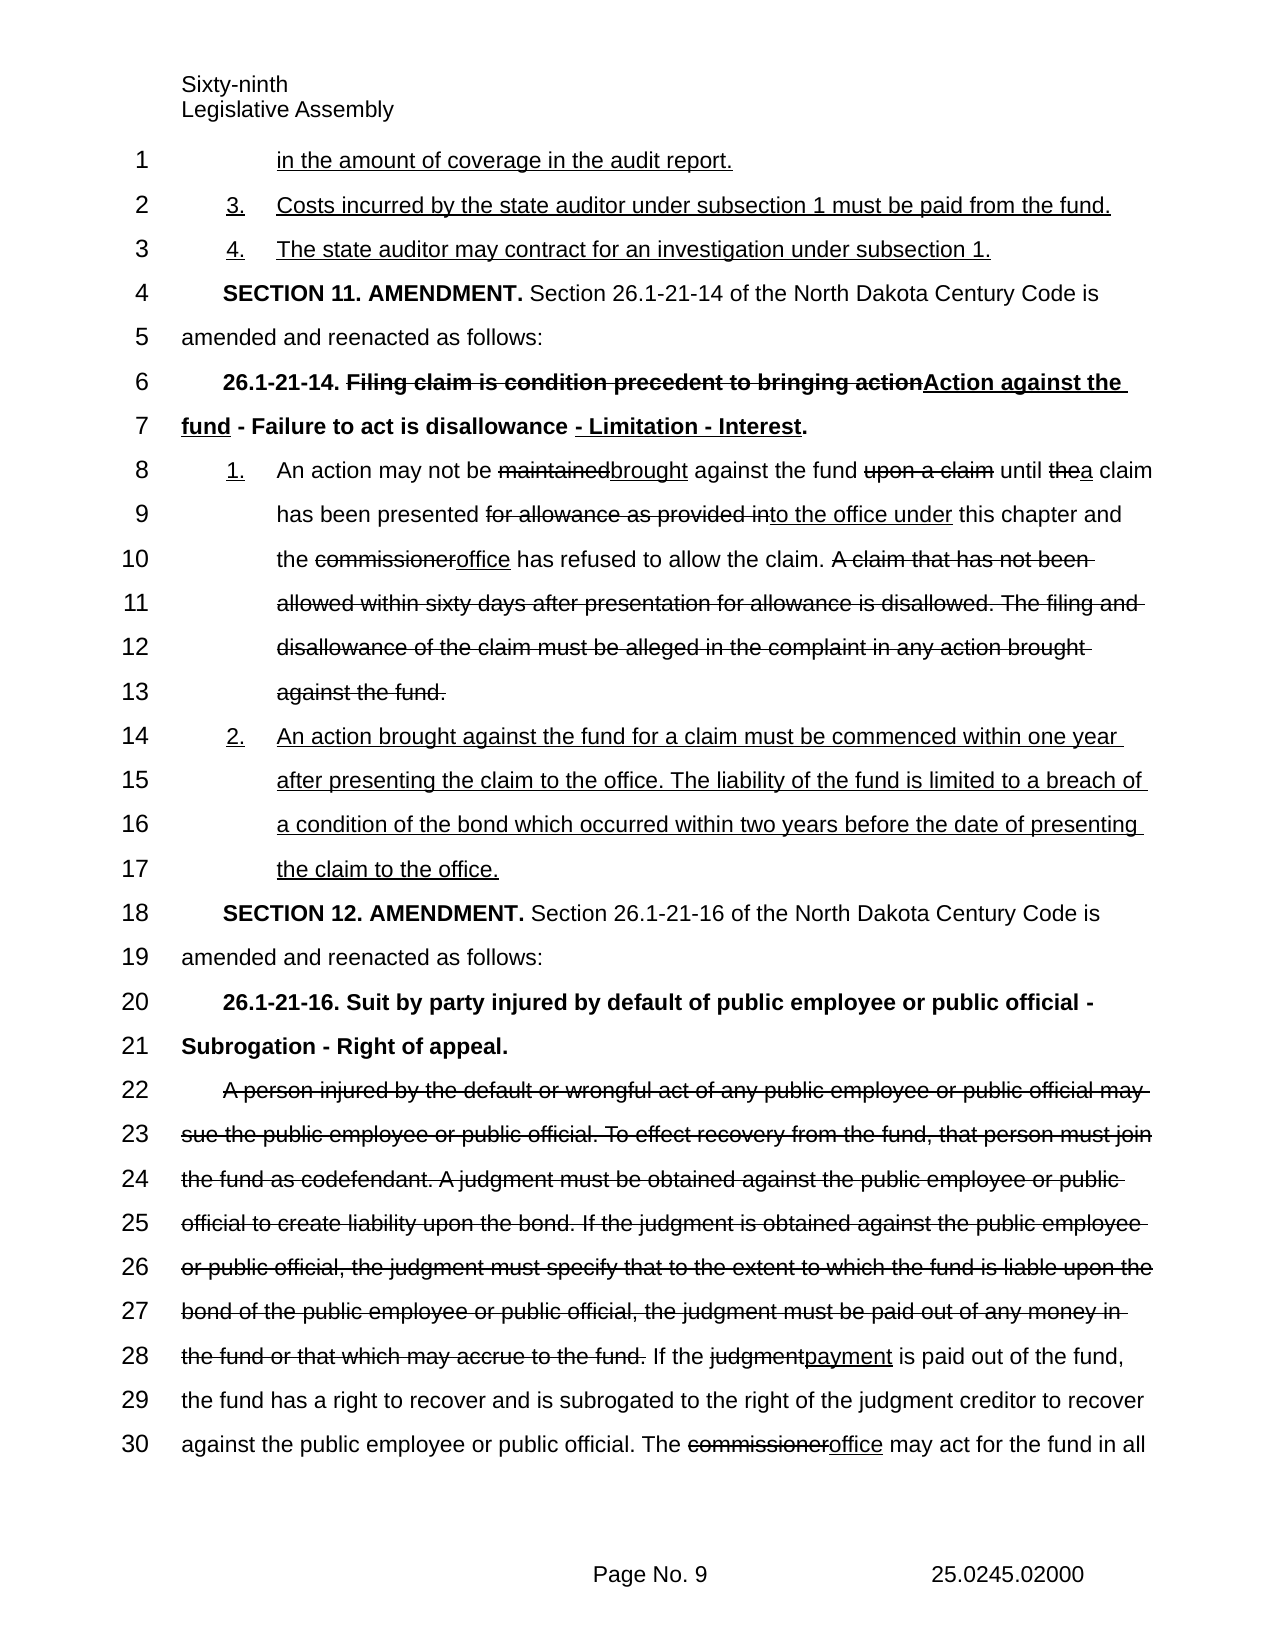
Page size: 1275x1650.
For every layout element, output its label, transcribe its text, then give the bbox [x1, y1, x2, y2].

text in the amount of coverage in the audit report. [181, 133, 1154, 178]
text 4. The state auditor may contract for an investigation under subsection 1. [181, 222, 1154, 266]
text A person injured by the default or wrongful act of any public employee or public official may sue the public employee or public official. To effect recovery from the fund, that person must join the fund as codefendant. A judgment must be obtained against the public employee or public official to create liability upon the bond. If the judgment is obtained against the public employee or public official, the judgment must specify that to the extent to which the fund is liable upon the bond of the public employee or public official, the judgment must be paid out of any money in the fund or that which may accrue to the fund. If the judgmentpayment is paid out of the fund, the fund has a right to recover and is subrogated to the right of the judgment creditor to recover against the public employee or public official. The commissioneroffice may act for the fund in all [181, 1063, 1154, 1461]
text 2. An action brought against the fund for a claim must be commenced within one year after presenting the claim to the office. The liability of the fund is limited to a breach of a condition of the bond which occurred within two years before the date of presenting the claim to the office. [181, 709, 1154, 886]
subtitle 26.1‑21‑14. Filing claim is condition precedent to bringing actionAction against the fund ‑ Failure to act is disallowance - Limitation - Interest. [181, 355, 1154, 443]
text 3. Costs incurred by the state auditor under subsection 1 must be paid from the fund. [181, 178, 1154, 222]
subtitle 26.1‑21‑16. Suit by party injured by default of public employee or public official ‑ Subrogation ‑ Right of appeal. [181, 974, 1154, 1063]
text 1. An action may not be maintainedbrought against the fund upon a claim until thea claim has been presented for allowance as provided into the office under this chapter and the commissioneroffice has refused to allow the claim. A claim that has not been allowed within sixty days after presentation for allowance is disallowed. The filing and disallowance of the claim must be alleged in the complaint in any action brought against the fund. [181, 443, 1154, 709]
text SECTION 12. AMENDMENT. Section 26.1‑21‑16 of the North Dakota Century Code is amended and reenacted as follows: [181, 886, 1154, 974]
text SECTION 11. AMENDMENT. Section 26.1‑21‑14 of the North Dakota Century Code is amended and reenacted as follows: [181, 266, 1154, 355]
